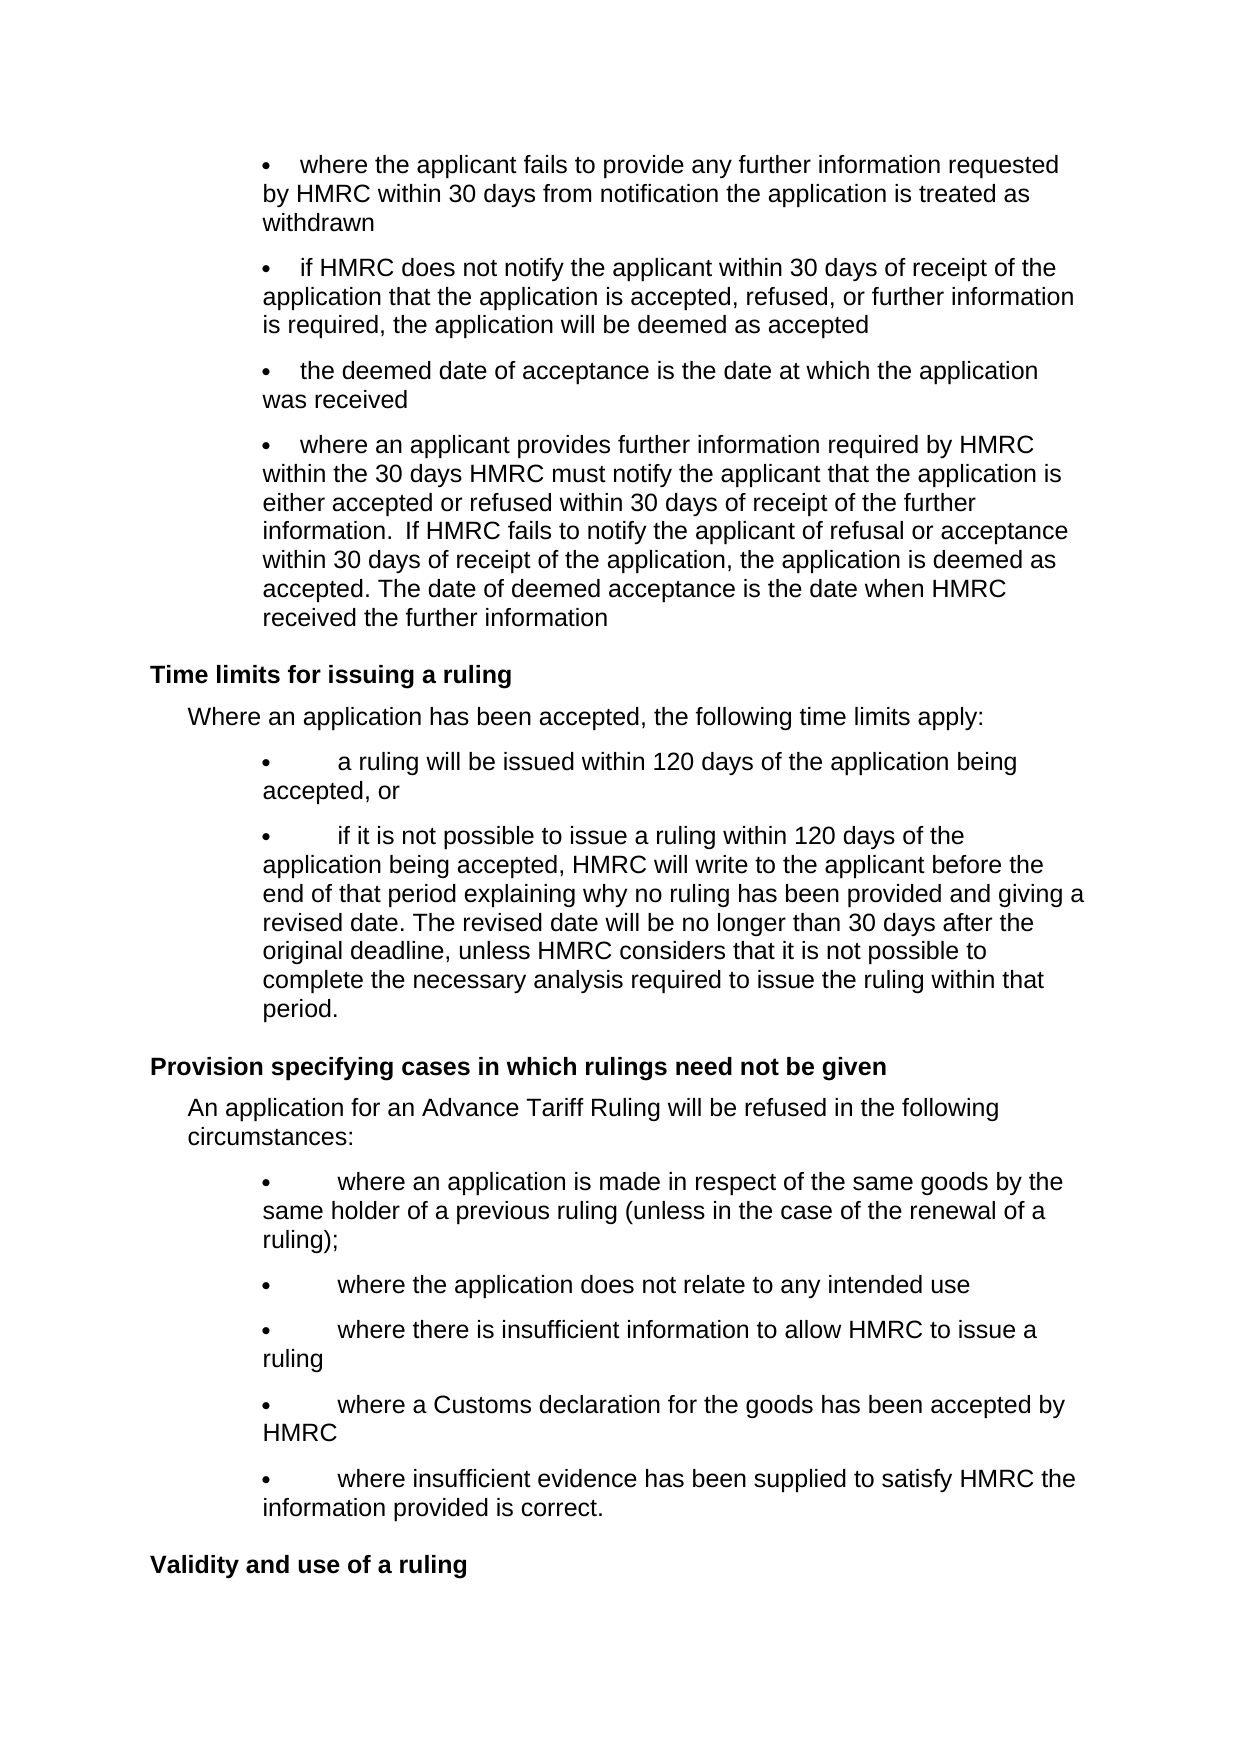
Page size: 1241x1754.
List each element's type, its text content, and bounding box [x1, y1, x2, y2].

list where a Customs declaration for the goods has been accepted by HMRC [262, 1389, 1090, 1447]
list where there is insufficient information to allow HMRC to issue a ruling [262, 1315, 1090, 1373]
list where the application does not relate to any intended use [262, 1270, 1090, 1299]
list if HMRC does not notify the applicant within 30 days of receipt of the application that the application is accepted, refused, or further information is required, the application will be deemed as accepted [262, 253, 1090, 339]
list where an application is made in respect of the same goods by the same holder of a previous ruling (unless in the case of the renewal of a ruling); [262, 1167, 1090, 1253]
list if it is not possible to issue a ruling within 120 days of the application being accepted, HMRC will write to the applicant before the end of that period explaining why no ruling has been provided and giving a revised date. The revised date will be no longer than 30 days after the original deadline, unless HMRC considers that it is not possible to complete the necessary analysis required to issue the ruling within that period. [262, 821, 1090, 1022]
list where the applicant fails to provide any further information requested by HMRC within 30 days from notification the application is treated as withdrawn [262, 150, 1090, 236]
text An application for an Advance Tariff Ruling will be refused in the following circumstances: [187, 1093, 1090, 1150]
subtitle Provision specifying cases in which rulings need not be given [150, 1052, 1090, 1080]
list the deemed date of acceptance is the date at which the application was received [262, 356, 1090, 413]
text Where an application has been accepted, the following time limits apply: [187, 702, 1090, 730]
list where an applicant provides further information required by HMRC within the 30 days HMRC must notify the applicant that the application is either accepted or refused within 30 days of receipt of the further information. If HMRC fails to notify the applicant of refusal or acceptance within 30 days of receipt of the application, the application is deemed as accepted. The date of deemed acceptance is the date when HMRC received the further information [262, 430, 1090, 631]
subtitle Validity and use of a ruling [150, 1550, 1090, 1579]
subtitle Time limits for issuing a ruling [150, 660, 1090, 689]
list a ruling will be issued within 120 days of the application being accepted, or [262, 747, 1090, 804]
list where insufficient evidence has been supplied to satisfy HMRC the information provided is correct. [262, 1464, 1090, 1521]
